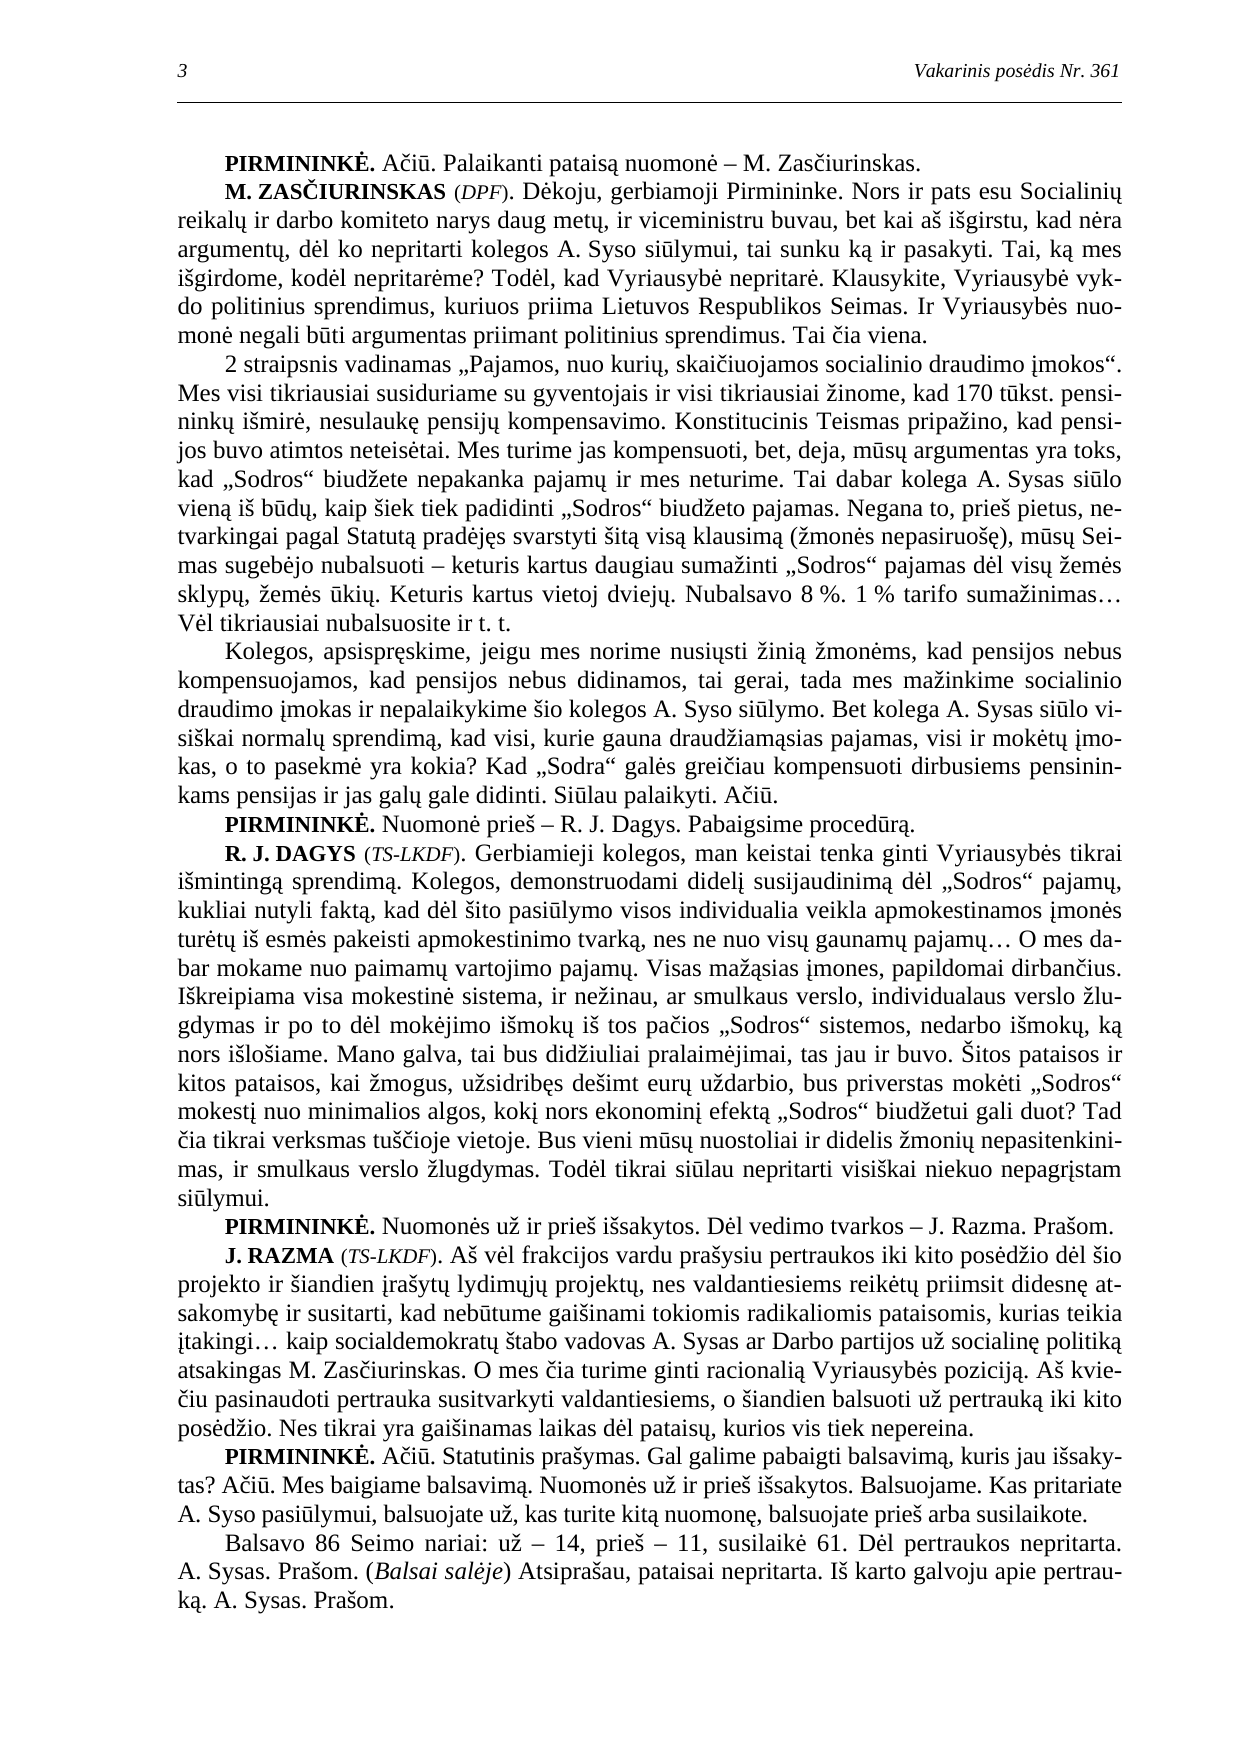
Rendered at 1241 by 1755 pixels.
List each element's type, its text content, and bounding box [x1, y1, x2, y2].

text PIRMININKĖ. Nuo­mo­nės už ir prieš iš­sa­ky­tos. Dėl ve­di­mo tvar­kos – J. Raz­ma. Pra­šom. [177, 1211, 1122, 1240]
text PIRMININKĖ. Nuo­mo­nė prieš – R. J. Da­gys. Pa­baig­si­me pro­ce­dū­rą. [177, 809, 1122, 838]
text R. J. DAGYS (TS-LKDF). Ger­bia­mie­ji ko­le­gos, man keis­tai ten­ka gin­ti Vy­riau­sy­bės tik­rai iš­min­tin­gą spren­di­mą. Ko­le­gos, de­monst­ruo­da­mi di­de­lį su­si­jau­di­ni­mą dėl „Sod­ros“ pa­ja­mų, kuk­liai nu­ty­li fak­tą, kad dėl ši­to pa­siū­ly­mo vi­sos in­di­vi­du­a­lia veik­la ap­mo­kes­ti­na­mos įmo­nės tu­rė­tų iš es­mės pa­keis­ti ap­mo­kes­ti­ni­mo tvar­ką, nes ne nuo vi­sų gau­na­mų pa­ja­mų… O mes da­bar mo­ka­me nuo pa­ima­mų var­to­ji­mo pa­ja­mų. Vi­sas ma­žą­sias įmo­nes, pa­pil­do­mai dir­ban­čius. Iš­krei­pia­ma vi­sa mo­kes­ti­nė sis­te­ma, ir ne­ži­nau, ar smul­kaus ver­slo, in­di­vi­du­a­laus ver­slo žlu­gdy­mas ir po to dėl mo­kė­ji­mo iš­mo­kų iš tos pa­čios „Sod­ros“ sis­te­mos, ne­dar­bo iš­mo­kų, ką nors iš­lo­šiame. Ma­no gal­va, tai bus di­džiu­liai pra­lai­mė­ji­mai, tas jau ir bu­vo. Ši­tos pa­tai­sos ir ki­tos pa­tai­sos, kai žmo­gus, už­si­dri­bęs de­šimt eu­rų už­dar­bio, bus pri­vers­tas mo­kė­ti „Sod­ros“ mo­kes­tį nuo mi­ni­ma­lios al­gos, ko­kį nors eko­no­mi­nį efek­tą „Sod­ros“ biu­dže­tui ga­li duot? Tad čia tik­rai verks­mas tuš­čio­je vie­to­je. Bus vie­ni mū­sų nuos­to­liai ir di­de­lis žmo­nių ne­pa­si­ten­ki­ni­mas, ir smul­kaus ver­slo žlug­dy­mas. To­dėl tik­rai siū­lau ne­pri­tar­ti vi­siš­kai nie­kuo ne­pa­grįs­tam siū­ly­mui. [177, 838, 1122, 1211]
text 2 straips­nis va­di­na­mas „Pa­ja­mos, nuo ku­rių, skai­čiuo­ja­mos so­cia­li­nio drau­di­mo įmo­kos“. Mes vi­si tik­riau­siai su­si­du­ria­me su gy­ven­to­jais ir vi­si tik­riau­siai ži­no­me, kad 170 tūkst. pen­si­nin­kų iš­mi­rė, ne­su­lau­kę pen­si­jų kom­pen­sa­vi­mo. Kon­sti­tu­ci­nis Teis­mas pri­pa­ži­no, kad pen­si­jos bu­vo at­im­tos ne­tei­sė­tai. Mes tu­ri­me jas kom­pen­suo­ti, bet, de­ja, mū­sų ar­gu­men­tas yra toks, kad „Sod­ros“ biu­dže­te ne­pa­kan­ka pa­ja­mų ir mes ne­tu­ri­me. Tai da­bar ko­le­ga A. Sy­sas siū­lo vie­ną iš bū­dų, kaip šiek tiek pa­di­din­ti „Sod­ros“ biu­dže­to pa­ja­mas. Ne­ga­na to, prieš pie­tus, ne­tvar­kin­gai pa­gal Sta­tu­tą pra­dė­jęs svars­ty­ti ši­tą vi­są klau­si­mą (žmo­nės ne­pa­si­ruo­šę), mū­sų Sei­mas su­ge­bė­jo nu­bal­suo­ti – ke­tu­ris kar­tus dau­giau su­ma­žin­ti „Sod­ros“ pa­ja­mas dėl vi­sų že­mės skly­pų, že­mės ūkių. Ke­tu­ris kar­tus vie­toj dvie­jų. Nu­bal­sa­vo 8 %. 1 % ta­ri­fo su­ma­ži­ni­mas… Vėl tik­riau­siai nu­bal­suo­si­te ir t. t. [177, 349, 1122, 636]
text PIRMININKĖ. Ačiū. Sta­tu­ti­nis pra­šy­mas. Gal ga­li­me pa­baig­ti bal­sa­vi­mą, ku­ris jau iš­sa­ky­tas? Ačiū. Mes bai­gia­me bal­sa­vi­mą. Nuo­mo­nės už ir prieš iš­sa­ky­tos. Bal­suo­ja­me. Kas pri­ta­ria­te A. Sy­so pa­siū­ly­mui, bal­suo­ja­te už, kas tu­ri­te ki­tą nuo­mo­nę, bal­suo­ja­te prieš ar­ba su­si­lai­ko­te. [177, 1441, 1122, 1528]
text PIRMININKĖ. Ačiū. Pa­lai­kan­ti pa­tai­są nuo­mo­nė – M. Zas­čiu­rins­kas. [177, 148, 1122, 176]
text J. RAZMA (TS-LKDF). Aš vėl frak­ci­jos var­du pra­šy­siu per­trau­kos iki ki­to po­sė­džio dėl šio pro­jek­to ir šian­dien įra­šy­tų ly­di­mų­jų pro­jek­tų, nes val­dan­tie­siems rei­kė­tų pri­im­sit di­des­nę at­sa­ko­my­bę ir su­si­tar­ti, kad ne­bū­tu­me gai­ši­na­mi to­kio­mis ra­di­ka­lio­mis pa­tai­so­mis, ku­rias tei­kia įta­kin­gi… kaip so­cial­de­mok­ra­tų šta­bo va­do­vas A. Sy­sas ar Dar­bo par­ti­jos už so­cia­li­nę po­li­ti­ką at­sa­kin­gas M. Zas­čiu­rins­kas. O mes čia tu­ri­me gin­ti ra­cio­na­lią Vy­riau­sy­bės po­zi­ci­ją. Aš kvie­čiu pa­si­nau­do­ti per­trau­ka su­si­tvar­ky­ti val­dan­tie­siems, o šian­dien bal­suo­ti už per­trau­ką iki ki­to po­sė­džio. Nes tik­rai yra gai­ši­na­mas lai­kas dėl pa­tai­sų, ku­rios vis tiek ne­per­ei­na. [177, 1240, 1122, 1441]
text Ko­le­gos, ap­si­spręs­ki­me, jei­gu mes no­ri­me nu­siųs­ti ži­nią žmo­nėms, kad pen­si­jos ne­bus kom­pen­suo­ja­mos, kad pen­si­jos ne­bus di­di­na­mos, tai ge­rai, ta­da mes ma­žin­ki­me so­cia­li­nio drau­di­mo įmo­kas ir ne­pa­lai­ky­ki­me šio ko­le­gos A. Sy­so siū­ly­mo. Bet ko­le­ga A. Sy­sas siū­lo vi­siš­kai nor­ma­lų spren­di­mą, kad vi­si, ku­rie gau­na drau­džia­mą­sias pa­ja­mas, vi­si ir mo­kė­tų įmo­kas, o to pa­sek­mė yra ko­kia? Kad „Sod­ra“ ga­lės grei­čiau kom­pen­suo­ti dir­bu­siems pen­si­nin­kams pen­si­jas ir jas ga­lų ga­le di­din­ti. Siū­lau pa­lai­ky­ti. Ačiū. [177, 636, 1122, 809]
text Bal­sa­vo 86 Sei­mo na­riai: už – 14, prieš – 11, su­si­lai­kė 61. Dėl per­trau­kos ne­pri­tar­ta. A. Sy­sas. Pra­šom. (Bal­sai sa­lė­je) At­si­pra­šau, pa­tai­sai ne­pri­tar­ta. Iš kar­to gal­vo­ju apie per­trau­ką. A. Sy­sas. Pra­šom. [177, 1528, 1122, 1614]
text M. ZASČIURINSKAS (DPF). Dė­ko­ju, ger­bia­mo­ji Pir­mi­nin­ke. Nors ir pats esu So­cia­li­nių rei­ka­lų ir dar­bo ko­mi­te­to na­rys daug me­tų, ir vi­ce­mi­nist­ru bu­vau, bet kai aš iš­girs­tu, kad nė­ra ar­gu­men­tų, dėl ko ne­pri­tar­ti ko­le­gos A. Sy­so siū­ly­mui, tai sun­ku ką ir pa­sa­ky­ti. Tai, ką mes iš­gir­do­me, ko­dėl ne­pri­ta­rė­me? To­dėl, kad Vy­riau­sy­bė ne­pri­ta­rė. Klau­sy­ki­te, Vy­riau­sy­bė vyk­do po­li­ti­nius spren­di­mus, ku­riuos pri­ima Lie­tu­vos Res­pub­li­kos Sei­mas. Ir Vy­riau­sy­bės nuo­mo­nė ne­ga­li bū­ti ar­gu­men­tas pri­imant po­li­ti­nius spren­di­mus. Tai čia vie­na. [177, 176, 1122, 349]
